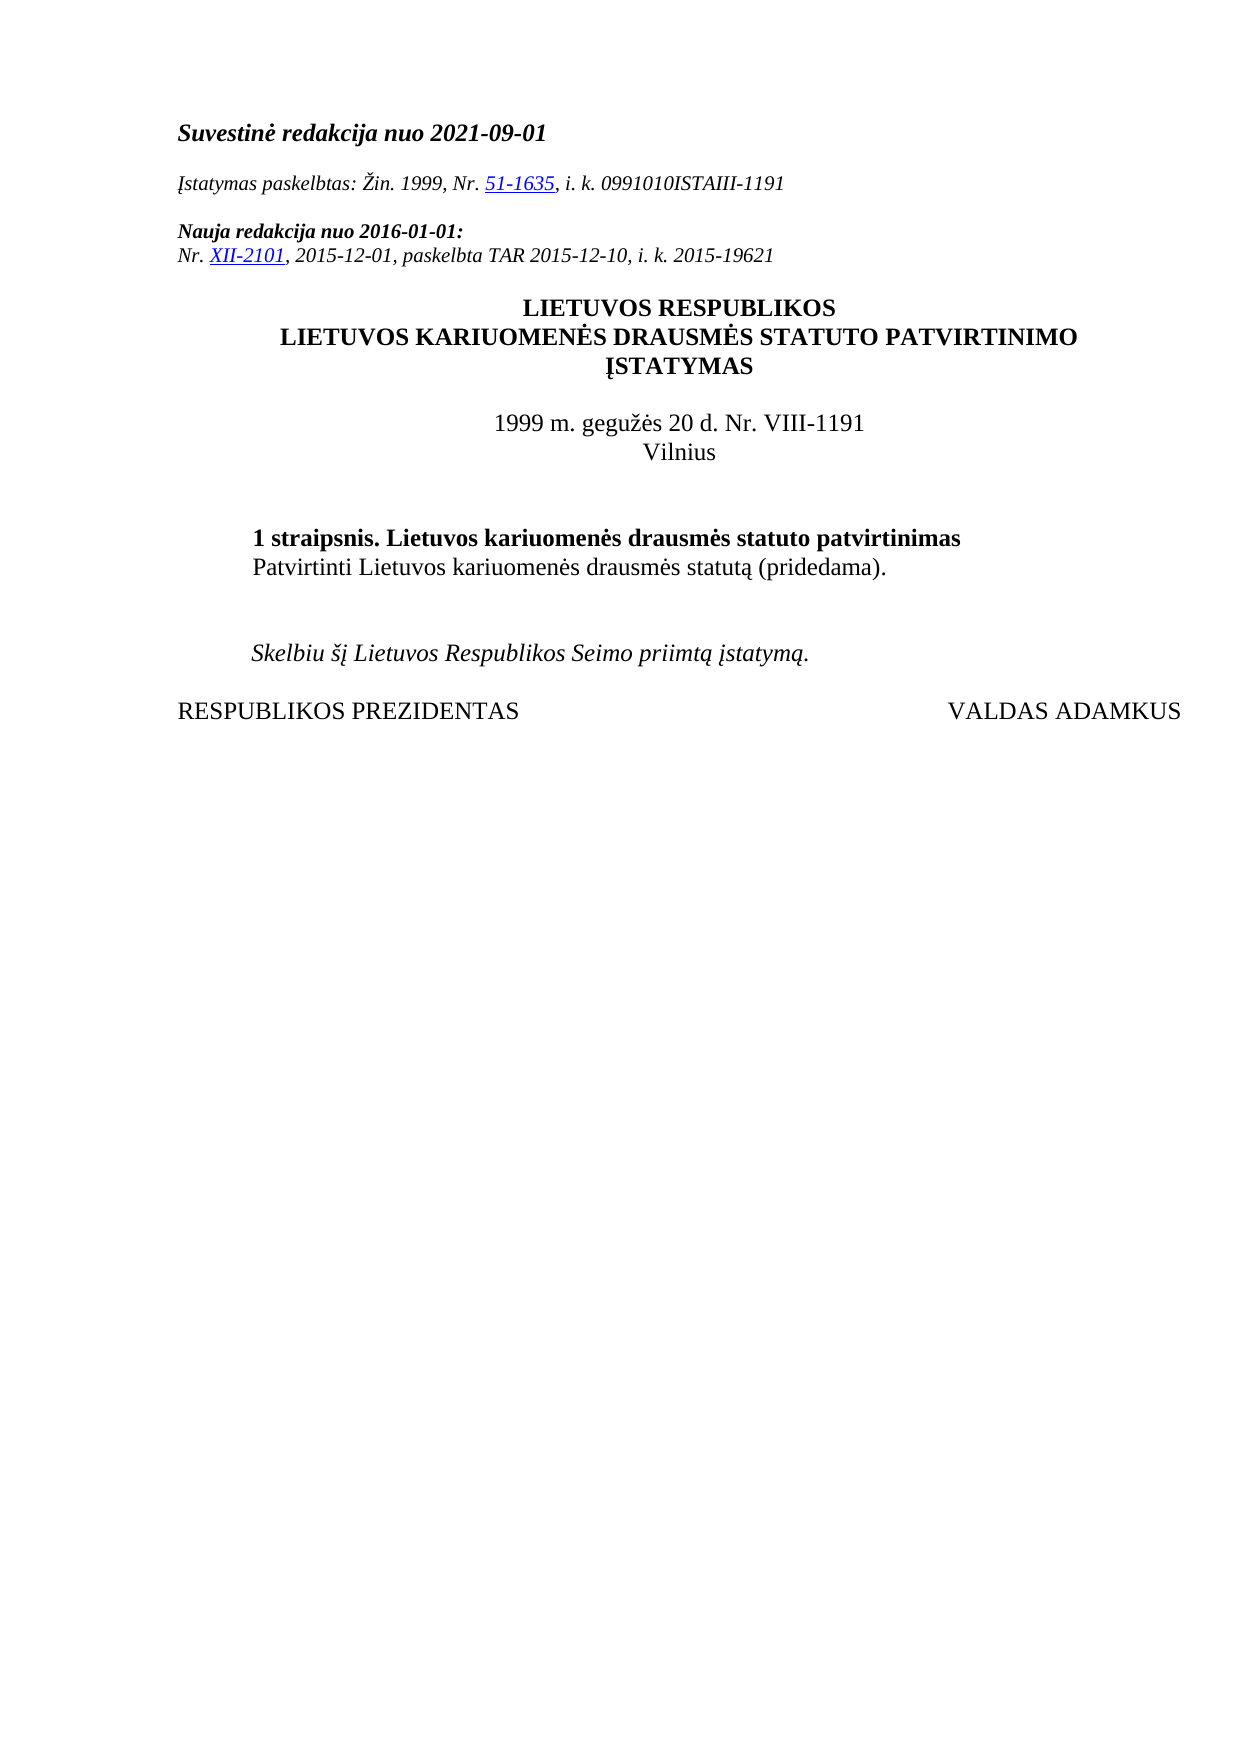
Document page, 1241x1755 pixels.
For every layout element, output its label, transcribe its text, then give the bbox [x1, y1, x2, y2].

text Vilnius [177, 437, 1181, 466]
text LIETUVOS RESPUBLIKOS LIETUVOS KARIUOMENĖS DRAUSMĖS STATUTO PATVIRTINIMO ĮSTATYMAS [177, 293, 1181, 408]
text Nr. XII-2101, 2015-12-01, paskelbta TAR 2015-12-10, i. k. 2015-19621 [177, 243, 1181, 267]
text Skelbiu šį Lietuvos Respublikos Seimo priimtą įstatymą. [177, 638, 1181, 667]
text Įstatymas paskelbtas: Žin. 1999, Nr. 51-1635, i. k. 0991010ISTAIII-1191 [177, 171, 1181, 195]
text Patvirtinti Lietuvos kariuomenės drausmės statutą (pridedama). [177, 552, 1181, 581]
text 1 straipsnis. Lietuvos kariuomenės drausmės statuto patvirtinimas [177, 523, 1181, 552]
text Nauja redakcija nuo 2016-01-01: [177, 219, 1181, 243]
text Suvestinė redakcija nuo 2021-09-01 [177, 118, 1181, 147]
text 1999 m. gegužės 20 d. Nr. VIII-1191 [177, 408, 1181, 437]
text RESPUBLIKOS PREZIDENTAS VALDAS ADAMKUS [177, 696, 1181, 725]
